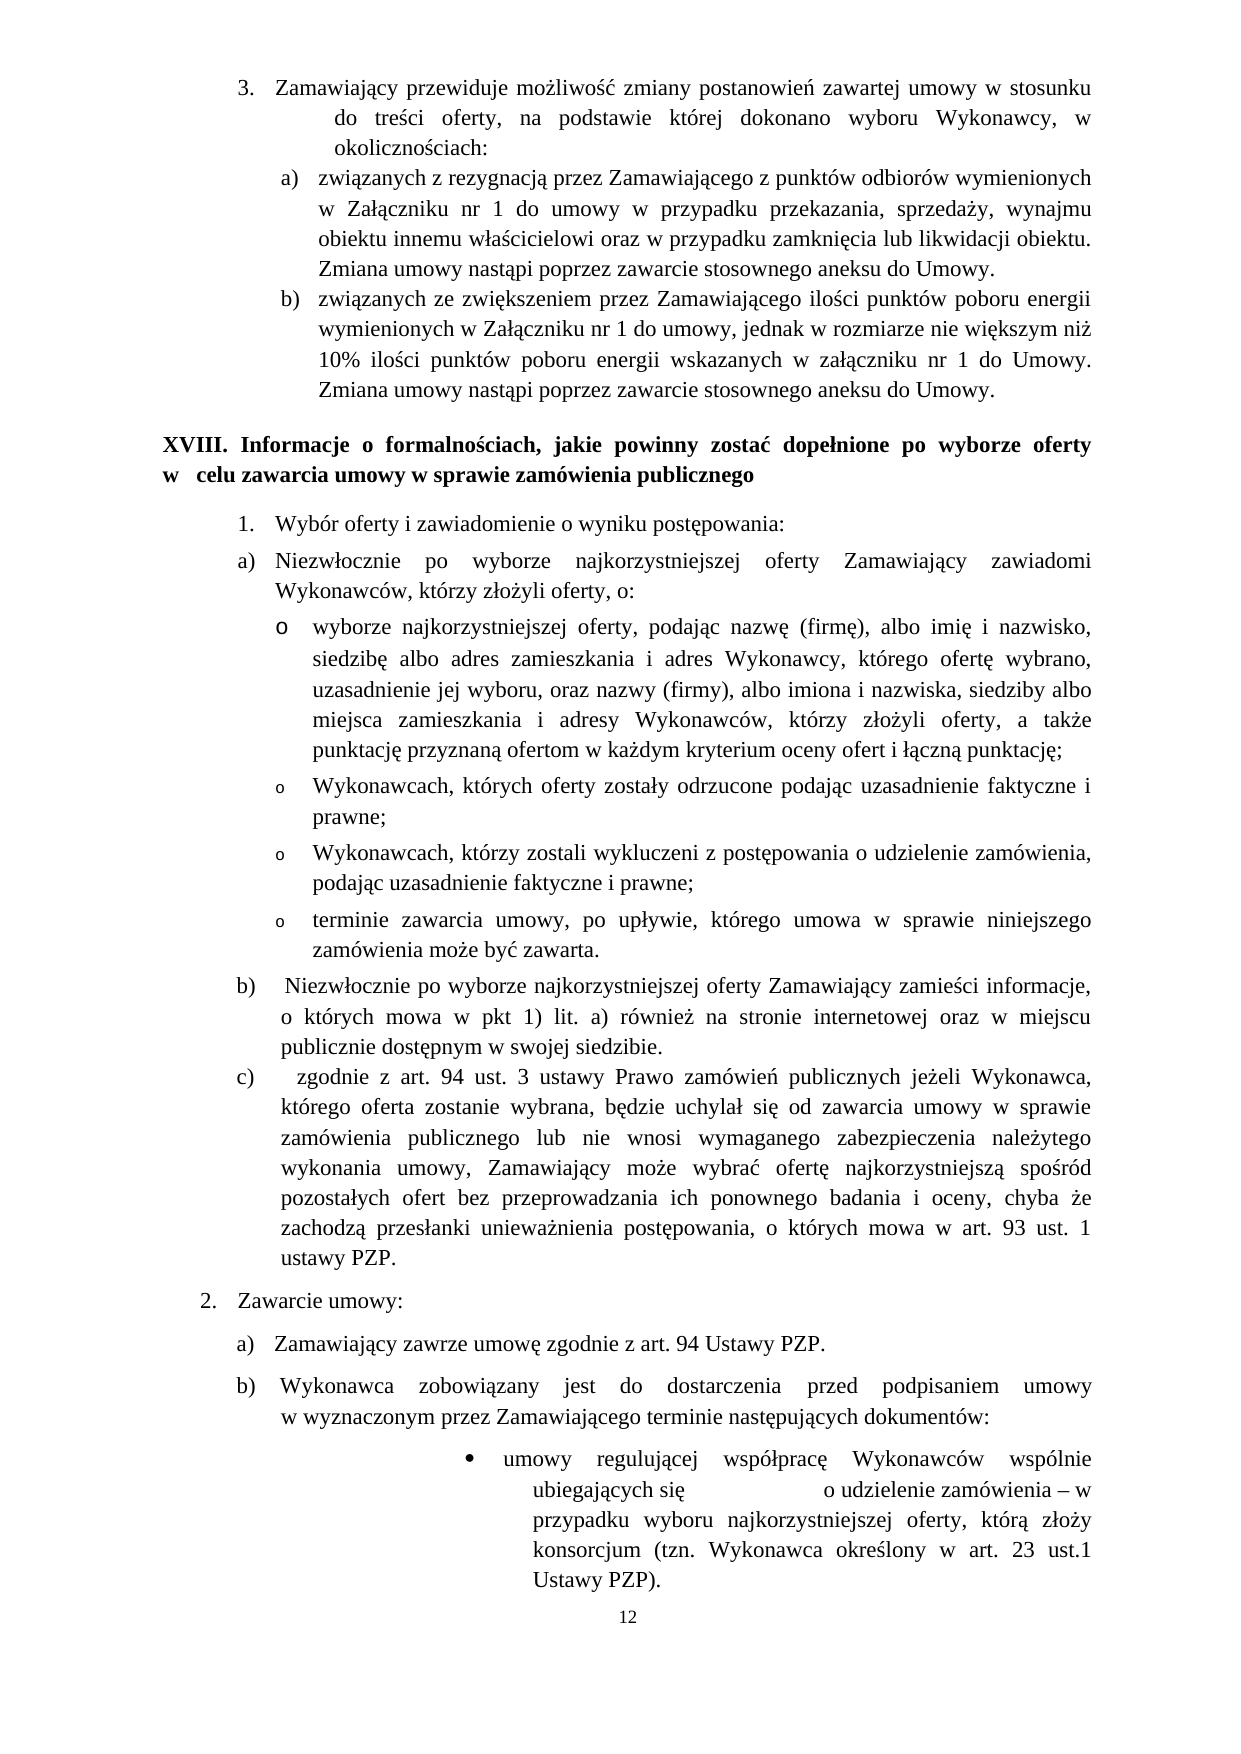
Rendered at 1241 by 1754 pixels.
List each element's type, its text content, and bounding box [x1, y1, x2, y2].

list Wykonawcach, których oferty zostały odrzucone podając uzasadnienie faktyczne i prawne; [275, 772, 1093, 829]
list związanych ze zwiększeniem przez Zamawiającego ilości punktów poboru energii wymienionych w Załączniku nr 1 do umowy, jednak w rozmiarze nie większym niż 10% ilości punktów poboru energii wskazanych w załączniku nr 1 do Umowy. Zmiana umowy nastąpi poprzez zawarcie stosownego aneksu do Umowy. [281, 285, 1093, 402]
list Zawarcie umowy: [200, 1287, 1093, 1313]
list umowy regulującej współpracę Wykonawców wspólnie ubiegających się o udzielenie zamówienia – w przypadku wyboru najkorzystniejszej oferty, którą złoży konsorcjum (tzn. Wykonawca określony w art. 23 ust.1 Ustawy PZP). [466, 1445, 1093, 1593]
list Wykonawcach, którzy zostali wykluczeni z postępowania o udzielenie zamówienia, podając uzasadnienie faktyczne i prawne; [275, 839, 1093, 896]
subtitle XVIII. Informacje o formalnościach, jakie powinny zostać dopełnione po wyborze oferty w celu zawarcia umowy w sprawie zamówienia publicznego [162, 431, 1093, 488]
list związanych z rezygnacją przez Zamawiającego z punktów odbiorów wymienionych w Załączniku nr 1 do umowy w przypadku przekazania, sprzedaży, wynajmu obiektu innemu właścicielowi oraz w przypadku zamknięcia lub likwidacji obiektu. Zmiana umowy nastąpi poprzez zawarcie stosownego aneksu do Umowy. [281, 164, 1093, 281]
list Niezwłocznie po wyborze najkorzystniejszej oferty Zamawiający zawiadomi Wykonawców, którzy złożyli oferty, o: [237, 547, 1093, 603]
list wyborze najkorzystniejszej oferty, podając nazwę (firmę), albo imię i nazwisko, siedzibę albo adres zamieszkania i adres Wykonawcy, którego ofertę wybrano, uzasadnienie jej wyboru, oraz nazwy (firmy), albo imiona i nazwiska, siedziby albo miejsca zamieszkania i adresy Wykonawców, którzy złożyli oferty, a także punktację przyznaną ofertom w każdym kryterium oceny ofert i łączną punktację; [275, 613, 1093, 762]
text c) zgodnie z art. 94 ust. 3 ustawy Prawo zamówień publicznych jeżeli Wykonawca, którego oferta zostanie wybrana, będzie uchylał się od zawarcia umowy w sprawie zamówienia publicznego lub nie wnosi wymaganego zabezpieczenia należytego wykonania umowy, Zamawiający może wybrać ofertę najkorzystniejszą spośród pozostałych ofert bez przeprowadzania ich ponownego badania i oceny, chyba że zachodzą przesłanki unieważnienia postępowania, o których mowa w art. 93 ust. 1 ustawy PZP. [236, 1063, 1093, 1271]
text b) Niezwłocznie po wyborze najkorzystniejszej oferty Zamawiający zamieści informacje, o których mowa w pkt 1) lit. a) również na stronie internetowej oraz w miejscu publicznie dostępnym w swojej siedzibie. [236, 972, 1093, 1059]
list Zamawiający przewiduje możliwość zmiany postanowień zawartej umowy w stosunku do treści oferty, na podstawie której dokonano wyboru Wykonawcy, w okolicznościach: [237, 74, 1093, 161]
list Zamawiający zawrze umowę zgodnie z art. 94 Ustawy PZP. [236, 1330, 1093, 1356]
list terminie zawarcia umowy, po upływie, którego umowa w sprawie niniejszego zamówienia może być zawarta. [275, 906, 1093, 962]
list Wybór oferty i zawiadomienie o wyniku postępowania: [237, 510, 1093, 537]
text b) Wykonawca zobowiązany jest do dostarczenia przed podpisaniem umowy w wyznaczonym przez Zamawiającego terminie następujących dokumentów: [236, 1372, 1093, 1429]
